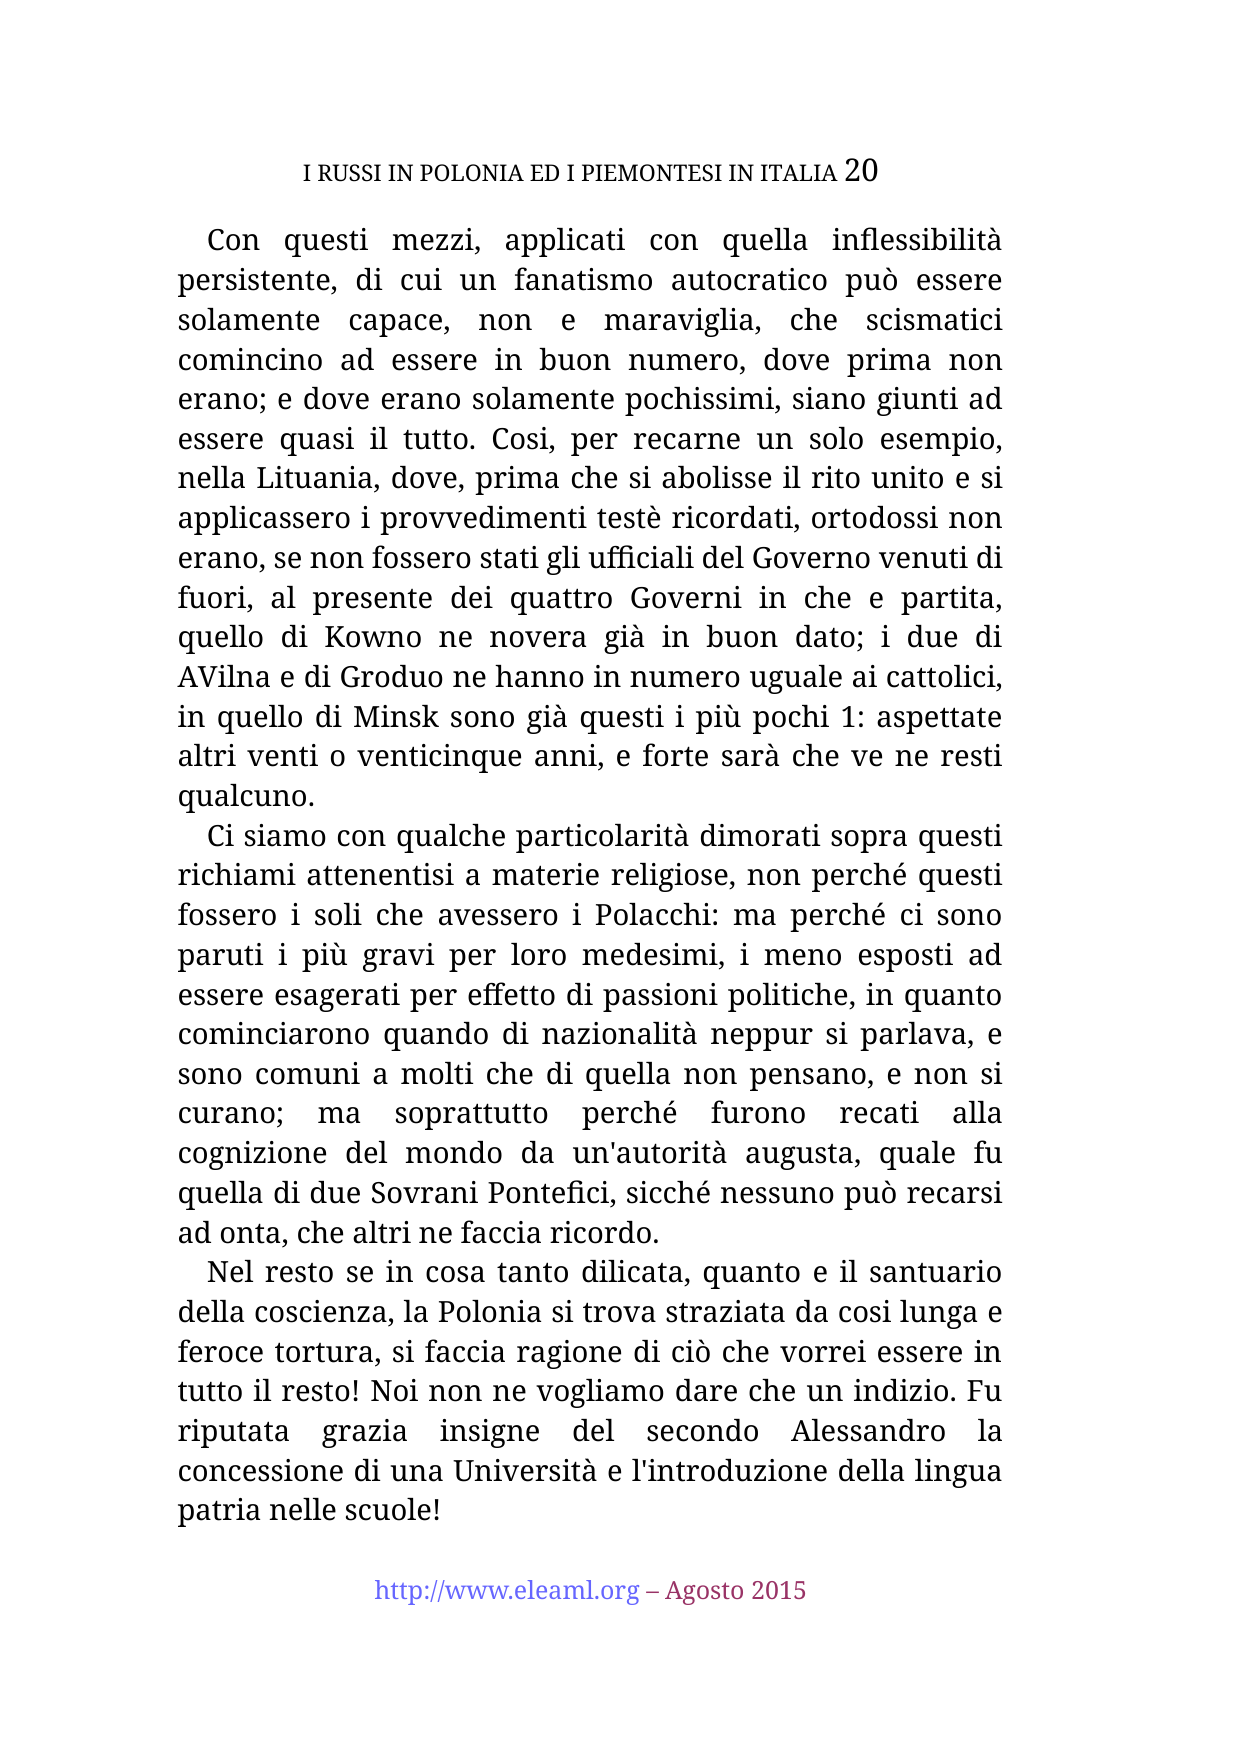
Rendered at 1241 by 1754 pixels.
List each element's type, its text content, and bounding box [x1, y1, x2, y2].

text Ci siamo con qualche particolarità dimorati sopra questi richiami attenentisi a materie religiose, non perché questi fossero i soli che avessero i Polacchi: ma perché ci sono paruti i più gravi per loro medesimi, i meno esposti ad essere esagerati per effetto di passioni politiche, in quanto cominciarono quando di nazionalità neppur si parlava, e sono comuni a molti che di quella non pensano, e non si curano; ma soprattutto perché furono recati alla cognizione del mondo da un'autorità augusta, quale fu quella di due Sovrani Pontefici, sicché nessuno può recarsi ad onta, che altri ne faccia ricordo. [177, 815, 1004, 1252]
text Nel resto se in cosa tanto dilicata, quanto e il santuario della coscienza, la Polonia si trova straziata da cosi lunga e feroce tortura, si faccia ragione di ciò che vorrei essere in tutto il resto! Noi non ne vogliamo dare che un indizio. Fu riputata grazia insigne del secondo Alessandro la concessione di una Università e l'introduzione della lingua patria nelle scuole! [177, 1252, 1004, 1529]
text Con questi mezzi, applicati con quella inflessibilità persistente, di cui un fanatismo autocratico può essere solamente capace, non e maraviglia, che scismatici comincino ad essere in buon numero, dove prima non erano; e dove erano solamente pochissimi, siano giunti ad essere quasi il tutto. Cosi, per recarne un solo esempio, nella Lituania, dove, prima che si abolisse il rito unito e si applicassero i provvedimenti testè ricordati, ortodossi non erano, se non fossero stati gli ufficiali del Governo venuti di fuori, al presente dei quattro Governi in che e partita, quello di Kowno ne novera già in buon dato; i due di AVilna e di Groduo ne hanno in numero uguale ai cattolici, in quello di Minsk sono già questi i più pochi 1: aspettate altri venti o venticinque anni, e forte sarà che ve ne resti qualcuno. [177, 220, 1004, 815]
